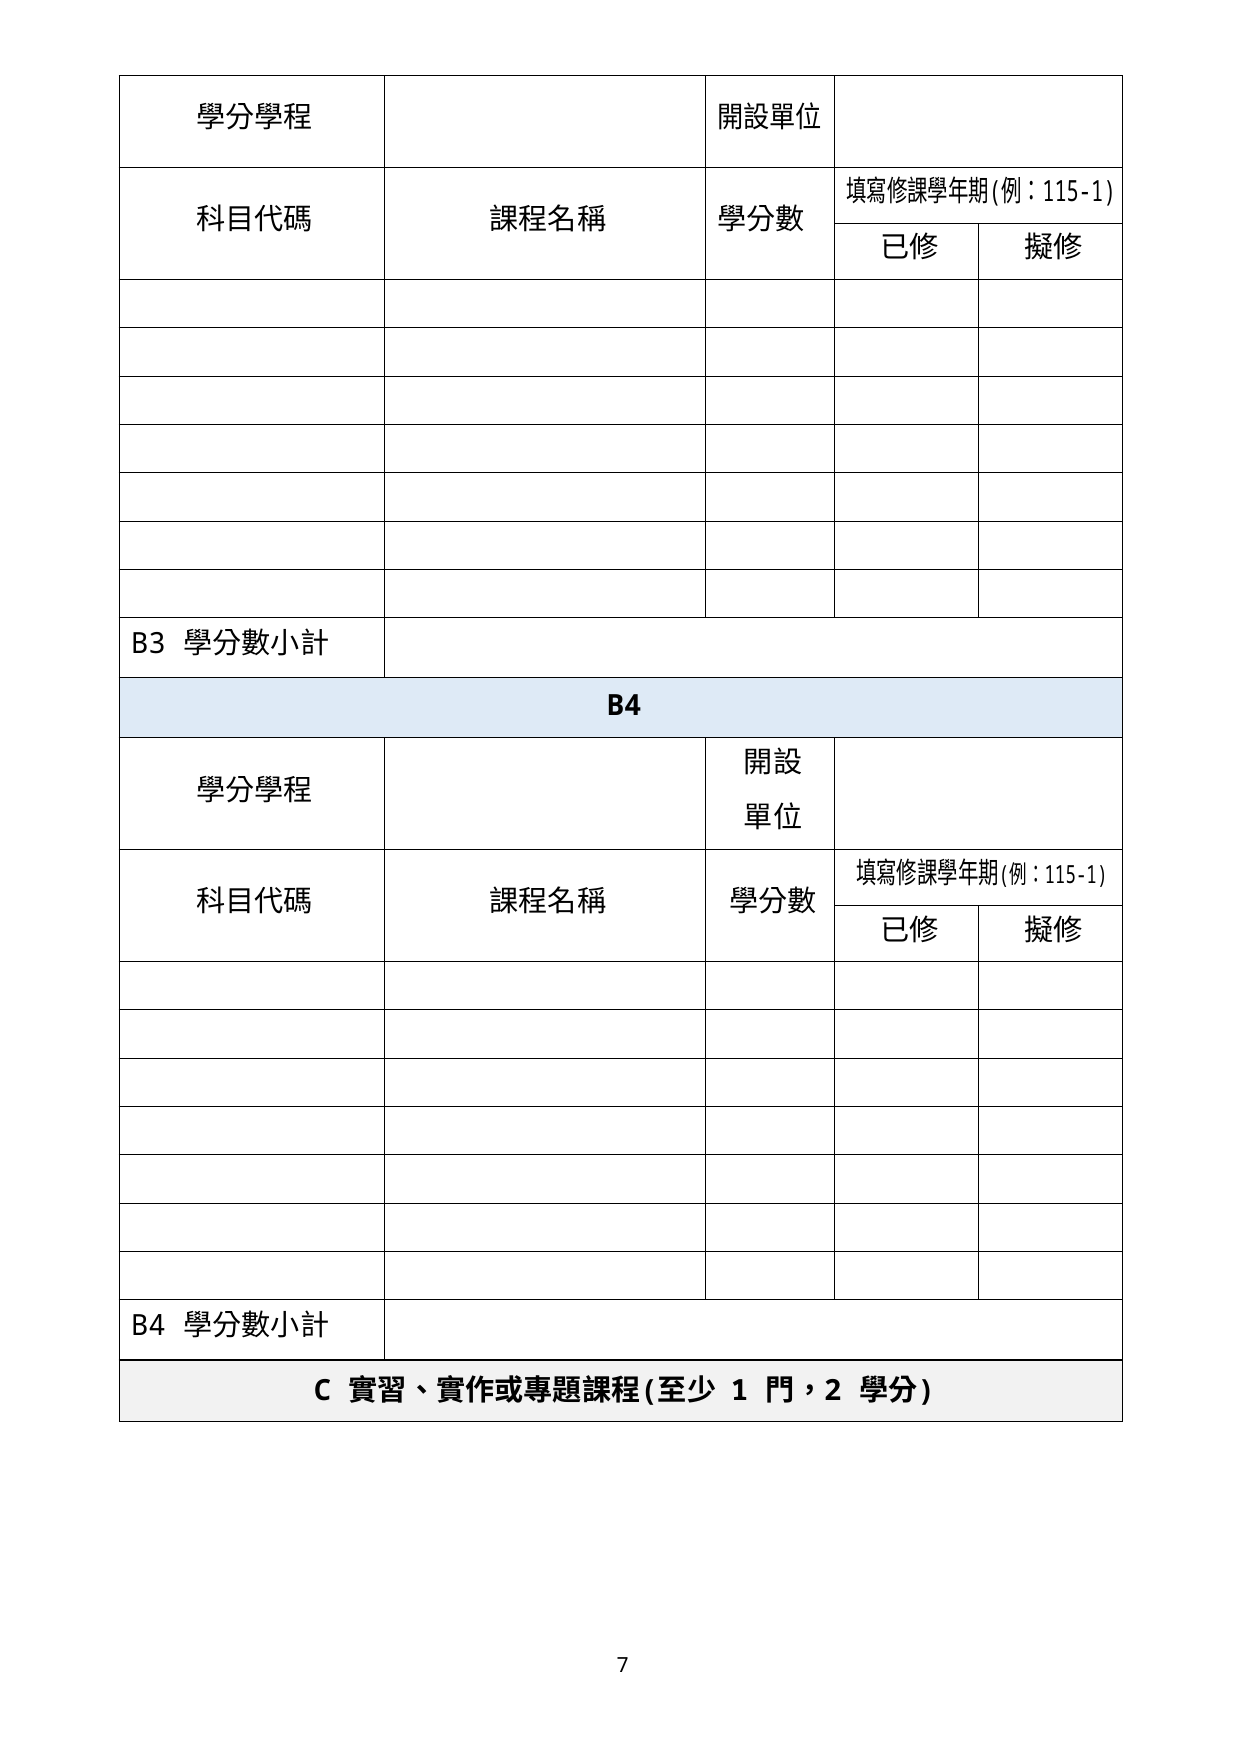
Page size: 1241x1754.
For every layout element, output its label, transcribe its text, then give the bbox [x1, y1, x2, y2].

table_cell [120, 1107, 384, 1154]
table_cell [979, 328, 1122, 376]
table_cell B4 [120, 678, 1122, 737]
table_cell [385, 473, 705, 521]
table_cell [706, 473, 834, 521]
table_cell [706, 1204, 834, 1251]
table_cell [979, 570, 1122, 617]
table_cell [120, 1010, 384, 1058]
table_cell [979, 962, 1122, 1009]
table_cell [385, 280, 705, 327]
table_cell [706, 280, 834, 327]
table_cell [979, 1107, 1122, 1154]
table_cell [979, 1204, 1122, 1251]
table_cell 學分學程 [120, 738, 384, 849]
table_cell 學分數 [706, 850, 834, 961]
table_cell [835, 1059, 978, 1106]
table_cell 科目代碼 [120, 168, 384, 279]
table_cell [385, 1155, 705, 1203]
table_cell [979, 1252, 1122, 1299]
table_cell [385, 618, 705, 677]
table_cell [120, 280, 384, 327]
table_cell [120, 1252, 384, 1299]
table_cell [979, 1010, 1122, 1058]
table_cell [835, 1300, 1122, 1359]
table_cell [705, 618, 834, 677]
table_cell 課程名稱 [385, 850, 705, 961]
table_cell [835, 1252, 978, 1299]
table_cell [120, 377, 384, 424]
table_cell [120, 473, 384, 521]
table_cell 科目代碼 [120, 850, 384, 961]
table_cell [706, 1059, 834, 1106]
table_cell [835, 280, 978, 327]
table_cell [706, 962, 834, 1009]
table_cell [706, 377, 834, 424]
table_cell [705, 1300, 834, 1359]
table_cell [979, 377, 1122, 424]
table_cell [835, 377, 978, 424]
table_cell [385, 1010, 705, 1058]
table_cell B3 學分數小計 [120, 618, 384, 677]
table_cell [979, 425, 1122, 472]
table_header C 實習、實作或專題課程(至少 1 門，2 學分) [120, 1361, 1122, 1421]
table_cell [835, 1107, 978, 1154]
table_cell [979, 473, 1122, 521]
table_cell [835, 522, 978, 569]
table_cell [385, 328, 705, 376]
table_cell [706, 522, 834, 569]
table_cell [979, 522, 1122, 569]
table_cell [120, 328, 384, 376]
table_cell [385, 1107, 705, 1154]
table_cell 開設單位 [706, 76, 834, 167]
table_cell [835, 473, 978, 521]
table_cell [120, 570, 384, 617]
table_cell [835, 570, 978, 617]
table_cell 填寫修課學年期(例：115-1) [835, 850, 1122, 905]
table_cell [120, 1059, 384, 1106]
table_cell [835, 618, 1122, 677]
table_cell [120, 1204, 384, 1251]
table_cell [385, 962, 705, 1009]
table_cell [385, 522, 705, 569]
table_cell 擬修 [979, 906, 1122, 961]
table_cell [120, 425, 384, 472]
table_cell [385, 1300, 705, 1359]
table_cell [835, 1204, 978, 1251]
table_cell [979, 280, 1122, 327]
table_cell [706, 328, 834, 376]
table_cell [835, 76, 1122, 167]
table_cell [706, 570, 834, 617]
table_cell [706, 1155, 834, 1203]
table_cell 已修 [835, 906, 978, 961]
table_cell [385, 377, 705, 424]
table_cell 填寫修課學年期(例：115-1) [835, 168, 1122, 223]
table_cell [706, 425, 834, 472]
table_cell [835, 1155, 978, 1203]
table_cell [979, 1059, 1122, 1106]
table_cell [835, 962, 978, 1009]
table_cell 學分數 [706, 168, 834, 279]
table_cell [120, 1155, 384, 1203]
table_cell [835, 1010, 978, 1058]
table_cell [120, 962, 384, 1009]
table_cell [385, 425, 705, 472]
table_cell [385, 1059, 705, 1106]
table_cell 已修 [835, 224, 978, 279]
table_cell B4 學分數小計 [120, 1300, 384, 1359]
table_cell [835, 328, 978, 376]
table_cell [385, 738, 705, 849]
table_cell [835, 425, 978, 472]
table_cell [706, 1010, 834, 1058]
table_cell 開設 單位 [706, 738, 834, 849]
table_cell [385, 76, 705, 167]
table_cell [706, 1252, 834, 1299]
table_cell [706, 1107, 834, 1154]
table_cell [120, 522, 384, 569]
table_cell [385, 1204, 705, 1251]
table_cell [385, 1252, 705, 1299]
table_cell [385, 570, 705, 617]
table_cell [979, 1155, 1122, 1203]
table_cell [835, 738, 1122, 849]
table_cell 課程名稱 [385, 168, 705, 279]
table_cell 學分學程 [120, 76, 384, 167]
table_cell 擬修 [979, 224, 1122, 279]
